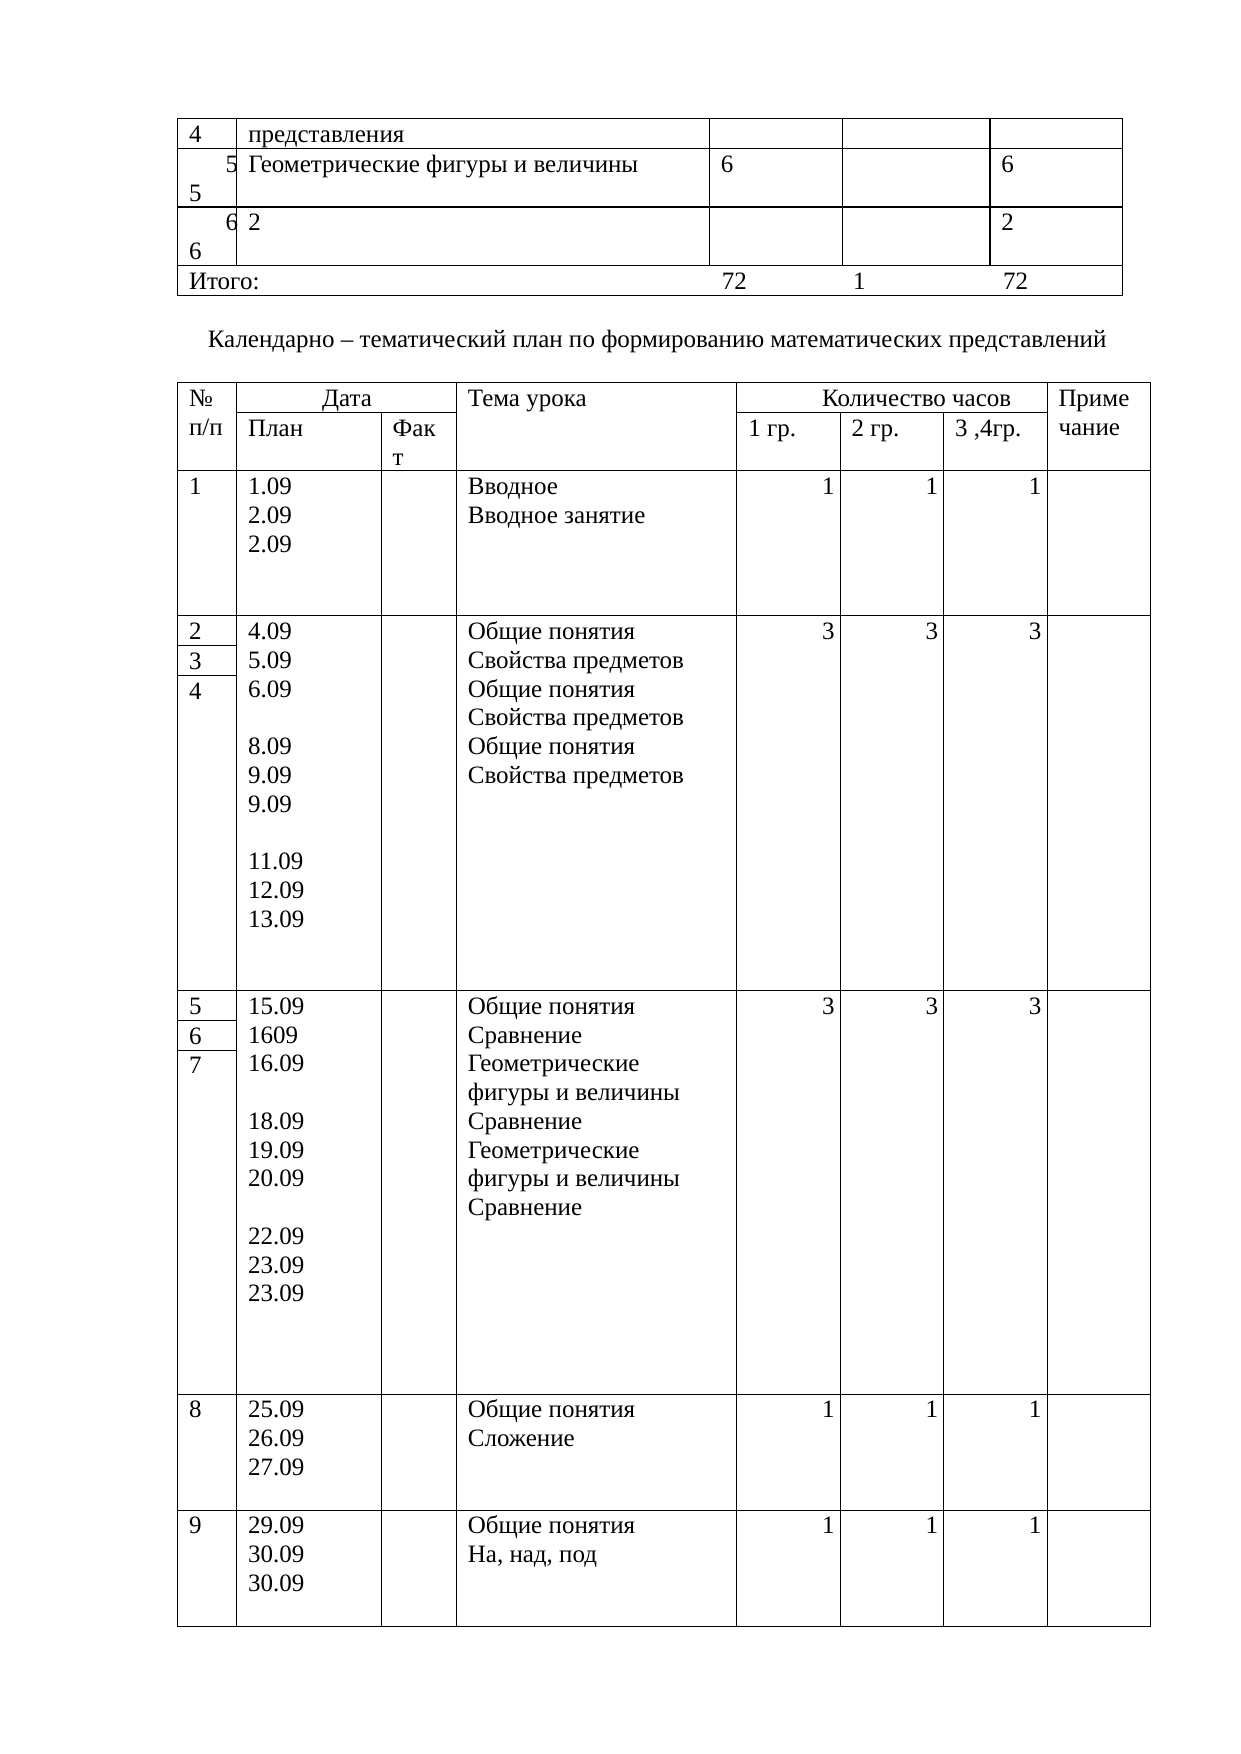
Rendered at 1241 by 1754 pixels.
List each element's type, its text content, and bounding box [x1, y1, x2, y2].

table_cell 9 [178, 1511, 236, 1626]
table_cell 1 [841, 471, 943, 615]
table_cell Вводное Вводное занятие [457, 471, 736, 615]
text Календарно – тематический план по формированию математических представлений [118, 324, 1122, 353]
table_header Примечание [1048, 383, 1150, 470]
table_cell Геометрические фигуры и величины [237, 149, 709, 206]
table_cell [843, 208, 989, 265]
table_cell [710, 119, 842, 148]
table_cell 1 [737, 1511, 840, 1626]
table_cell представления [237, 119, 709, 148]
table_cell 1 [841, 1395, 943, 1509]
table_cell [843, 149, 989, 206]
table_cell Общие понятия Сложение [457, 1395, 736, 1509]
table_cell 1 гр. [737, 413, 840, 470]
table_cell 3 [841, 991, 943, 1393]
table_cell [1048, 991, 1150, 1393]
table_cell 1 [841, 1511, 943, 1626]
table_cell 15.09 1609 16.09 18.09 19.09 20.09 22.09 23.09 23.09 [237, 991, 381, 1393]
table_cell 6 [178, 1021, 236, 1049]
table_cell Факт [382, 413, 456, 470]
table_cell 1.09 2.09 2.09 [237, 471, 381, 615]
table_header № п/п [178, 383, 236, 470]
table_cell 1 [944, 1395, 1047, 1509]
table_cell [382, 1395, 456, 1509]
table_cell 4 [178, 119, 236, 148]
table_cell 2 [237, 208, 709, 265]
table_cell 6 [991, 149, 1122, 206]
table_cell [1048, 471, 1150, 615]
table_cell 66 [178, 208, 236, 265]
table_cell План [237, 413, 381, 470]
table_cell 2 [178, 616, 236, 645]
table_header Количество часов [737, 383, 1047, 412]
table_cell 3 [178, 646, 236, 675]
table_cell 1 [178, 471, 236, 615]
table_cell Общие понятия Сравнение Геометрические фигуры и величины Сравнение Геометрические фигуры и величины Сравнение [457, 991, 736, 1393]
table_cell 5 [178, 991, 236, 1020]
table_cell [710, 208, 842, 265]
table_cell 3 [737, 991, 840, 1393]
table_cell 3 [944, 616, 1047, 990]
table_cell 1 [944, 1511, 1047, 1626]
table_cell [382, 991, 456, 1393]
table_cell [382, 616, 456, 990]
table_cell 4 [178, 676, 236, 990]
table_cell [991, 119, 1122, 148]
table_cell 29.09 30.09 30.09 [237, 1511, 381, 1626]
table_cell 7 [178, 1051, 236, 1393]
table_cell 3 [841, 616, 943, 990]
table_cell [1048, 1395, 1150, 1509]
table_cell 1 [944, 471, 1047, 615]
table_cell 25.09 26.09 27.09 [237, 1395, 381, 1509]
table_cell Итого: 72 1 72 [178, 266, 1122, 295]
table_header Дата [237, 383, 456, 412]
table_cell 1 [737, 1395, 840, 1509]
table_cell 1 [737, 471, 840, 615]
table_cell 3 ,4гр. [944, 413, 1047, 470]
table_cell 6 [710, 149, 842, 206]
table_cell 3 [737, 616, 840, 990]
table_cell Общие понятия Свойства предметов Общие понятия Свойства предметов Общие понятия Свойства предметов [457, 616, 736, 990]
table_cell 8 [178, 1395, 236, 1509]
table_cell [382, 1511, 456, 1626]
table_cell 55 [178, 149, 236, 206]
table_cell 2 [991, 208, 1122, 265]
table_cell [1048, 1511, 1150, 1626]
table_cell 4.09 5.09 6.09 8.09 9.09 9.09 11.09 12.09 13.09 [237, 616, 381, 990]
table_cell [1048, 616, 1150, 990]
table_cell 2 гр. [841, 413, 943, 470]
table_header Тема урока [457, 383, 736, 470]
table_cell Общие понятия На, над, под [457, 1511, 736, 1626]
table_cell [843, 119, 989, 148]
table_cell 3 [944, 991, 1047, 1393]
table_cell [382, 471, 456, 615]
